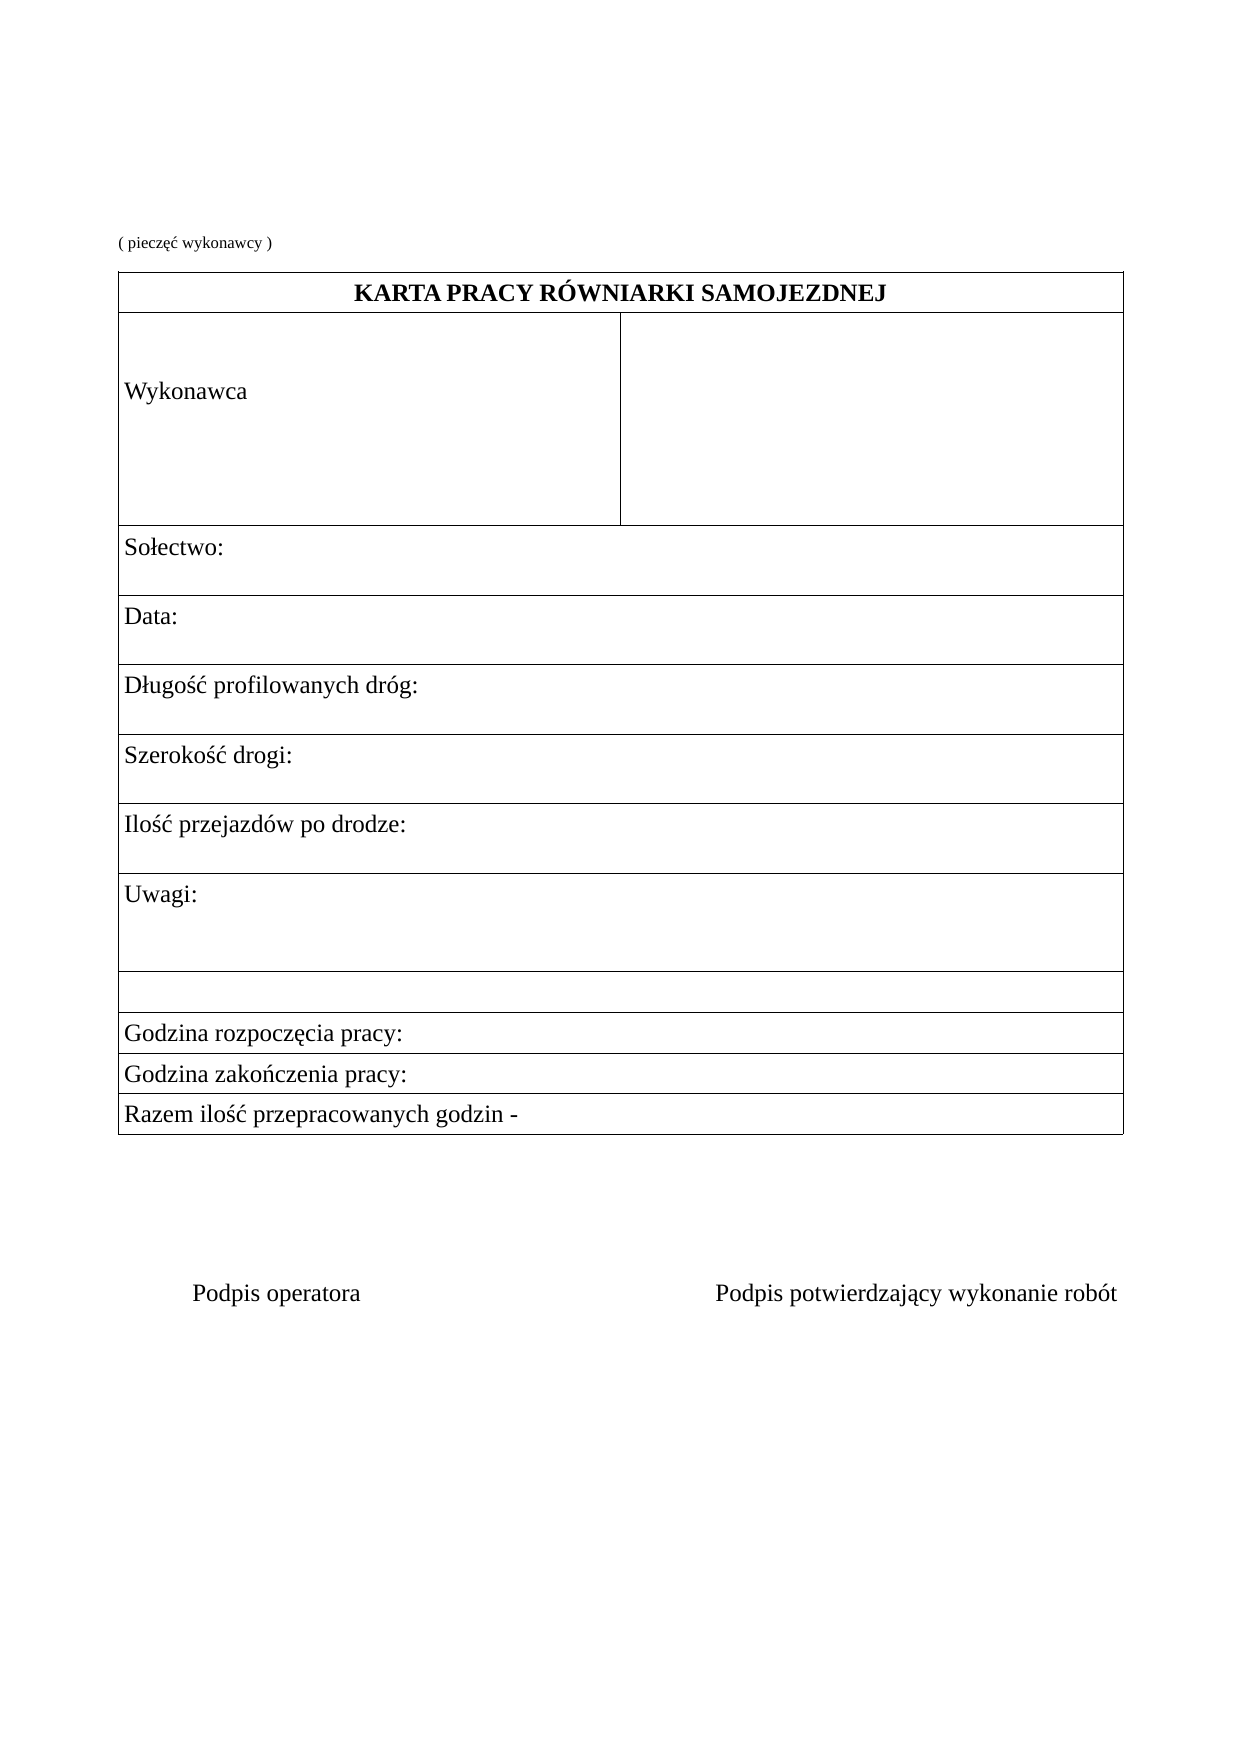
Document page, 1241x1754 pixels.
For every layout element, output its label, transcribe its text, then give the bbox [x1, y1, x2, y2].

table_cell Długość profilowanych dróg: [119, 665, 1123, 734]
text ( pieczęć wykonawcy ) [118, 233, 1122, 252]
table_cell Szerokość drogi: [119, 735, 1123, 803]
table_header KARTA PRACY RÓWNIARKI SAMOJEZDNEJ [119, 273, 1123, 312]
table_cell Data: [119, 596, 1123, 664]
table_cell Uwagi: [119, 874, 1123, 971]
table_cell [621, 313, 1123, 525]
table_cell Sołectwo: [119, 526, 1123, 595]
table_cell Wykonawca [119, 313, 620, 525]
table_cell Godzina zakończenia pracy: [119, 1054, 1123, 1093]
table_cell [119, 972, 1123, 1012]
text Podpis operatora Podpis potwierdzający wykonanie robót [118, 1278, 1122, 1307]
table_cell Godzina rozpoczęcia pracy: [119, 1013, 1123, 1052]
table_cell Razem ilość przepracowanych godzin - [119, 1094, 1123, 1134]
table_cell Ilość przejazdów po drodze: [119, 804, 1123, 873]
